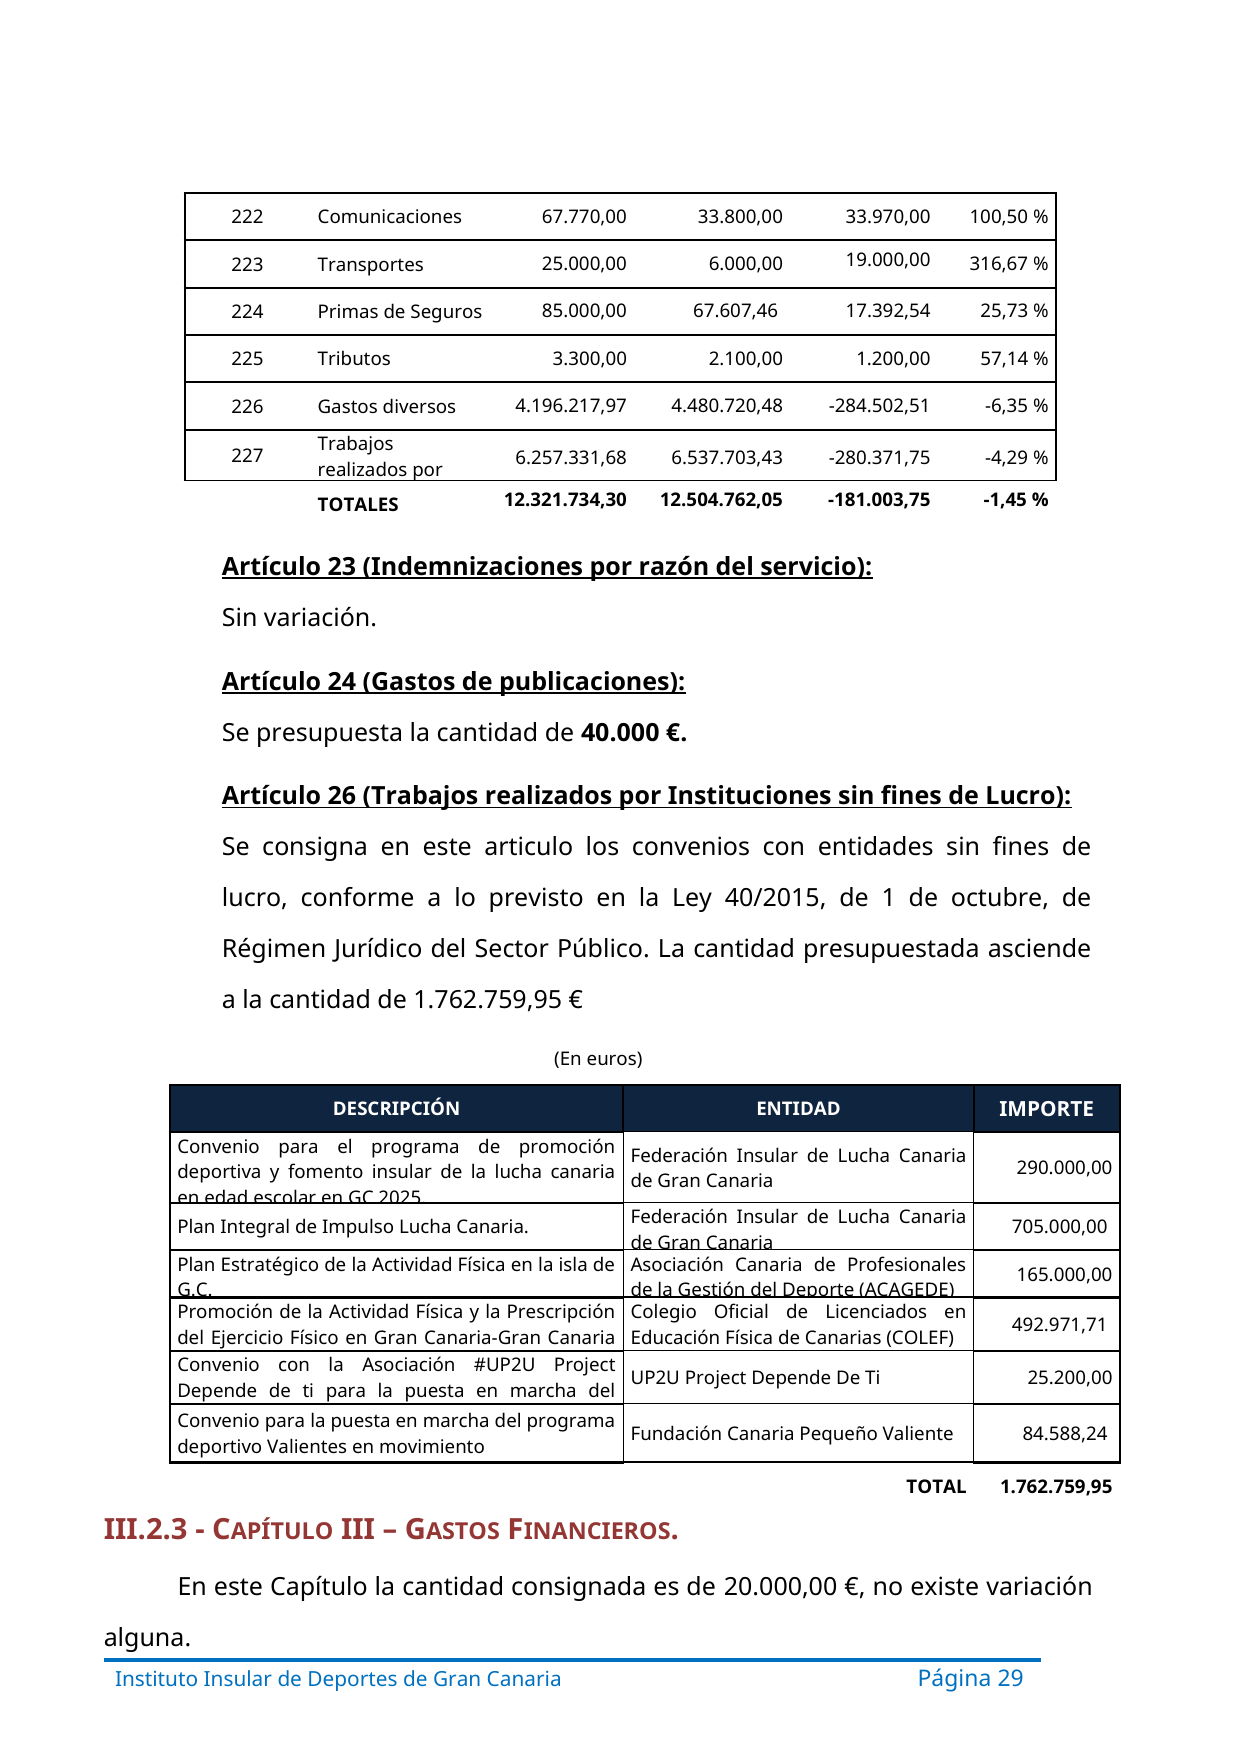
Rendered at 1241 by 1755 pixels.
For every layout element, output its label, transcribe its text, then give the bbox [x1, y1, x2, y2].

table_cell Federación Insular de Lucha Canaria de Gran Canaria [624, 1132, 973, 1202]
table_cell 2.100,00 [634, 336, 790, 381]
table_header ENTIDAD [624, 1086, 973, 1131]
table_cell 224 [186, 289, 310, 334]
table_cell 12.321.734,30 [495, 481, 634, 528]
text (En euros) [103, 1045, 1093, 1071]
text Artículo 26 (Trabajos realizados por Instituciones sin fines de Lucro): [222, 778, 1093, 812]
table_cell 25.200,00 [974, 1352, 1119, 1403]
table_cell 4.480.720,48 [634, 383, 790, 428]
text Se consigna en este articulo los convenios con entidades sin fines de lucro, conforme a lo previsto en la Ley 40/2015, de 1 de octubre, de Régimen Jurídico del Sector Público. La cantidad presupuestada asciende a la cantidad de 1.762.759,95 € [222, 829, 1093, 1016]
table_cell 6.257.331,68 [495, 431, 634, 480]
table_cell Gastos diversos [310, 383, 495, 428]
table_header DESCRIPCIÓN [171, 1086, 622, 1131]
table_cell 705.000,00 [974, 1204, 1119, 1249]
table_cell Colegio Oficial de Licenciados en Educación Física de Canarias (COLEF) [624, 1298, 973, 1349]
table_cell Transportes [310, 241, 495, 287]
table_header IMPORTE [975, 1086, 1119, 1131]
table_cell 100,50 % [938, 194, 1055, 239]
table_cell 6.537.703,43 [634, 431, 790, 480]
text III.2.3 - Capítulo III – Gastos Financieros. [103, 1509, 1093, 1548]
table_cell [185, 481, 310, 528]
table_cell Convenio con la Asociación #UP2U Project Depende de ti para la puesta en marcha del proyecto Sport Actívate [171, 1352, 623, 1403]
text Sin variación. [148, 599, 1093, 634]
table_cell Convenio para la puesta en marcha del programa deportivo Valientes en movimiento [171, 1405, 623, 1461]
table_cell -181.003,75 [790, 481, 938, 528]
table_cell Federación Insular de Lucha Canaria de Gran Canaria [624, 1203, 973, 1249]
table_cell 33.800,00 [634, 194, 790, 239]
table_cell 6.000,00 [634, 241, 790, 287]
table_cell -284.502,51 [790, 383, 938, 428]
table_cell 67.770,00 [495, 194, 634, 239]
table_cell -280.371,75 [790, 431, 938, 480]
table_cell 225 [186, 336, 310, 381]
table_cell 165.000,00 [974, 1251, 1119, 1296]
table_cell 12.504.762,05 [634, 481, 790, 528]
table_cell 227 [186, 431, 310, 480]
table_cell 33.970,00 [790, 194, 938, 239]
table_cell 223 [186, 241, 310, 287]
table_cell TOTALES [310, 481, 495, 528]
table_cell 19.000,00 [790, 241, 938, 287]
table_cell Plan Integral de Impulso Lucha Canaria. [171, 1204, 623, 1249]
table_cell Asociación Canaria de Profesionales de la Gestión del Deporte (ACAGEDE) [624, 1250, 973, 1296]
text Artículo 23 (Indemnizaciones por razón del servicio): [222, 548, 1093, 583]
table_cell Comunicaciones [310, 194, 495, 239]
table_cell 25,73 % [938, 289, 1055, 334]
text Artículo 24 (Gastos de publicaciones): [222, 663, 1093, 697]
table_cell UP2U Project Depende De Ti [624, 1351, 973, 1403]
table_cell -1,45 % [938, 481, 1056, 528]
table_cell Trabajos realizados por otras empresas [310, 431, 495, 480]
table_cell 222 [186, 194, 310, 239]
table_cell 3.300,00 [495, 336, 634, 381]
table_cell 226 [186, 383, 310, 428]
table_cell [170, 1464, 623, 1509]
table_cell 290.000,00 [974, 1133, 1119, 1202]
table_cell 85.000,00 [495, 289, 634, 334]
table_cell 1.200,00 [790, 336, 938, 381]
table_cell 1.762.759,95 [974, 1464, 1119, 1509]
table_cell -4,29 % [938, 431, 1055, 480]
text Se presupuesta la cantidad de 40.000 €. [222, 714, 1093, 748]
table_cell 25.000,00 [495, 241, 634, 287]
table_cell 67.607,46 [634, 289, 790, 334]
table_cell Fundación Canaria Pequeño Valiente [624, 1404, 973, 1461]
table_cell -6,35 % [938, 383, 1055, 428]
table_cell 492.971,71 [974, 1299, 1119, 1349]
table_cell 17.392,54 [790, 289, 938, 334]
table_cell Promoción de la Actividad Física y la Prescripción del Ejercicio Físico en Gran Canaria-Gran Canaria Isla Activa. [171, 1299, 623, 1349]
table_cell 4.196.217,97 [495, 383, 634, 428]
table_cell Convenio para el programa de promoción deportiva y fomento insular de la lucha canaria en edad escolar en GC 2025. [171, 1133, 623, 1202]
table_cell 84.588,24 [974, 1405, 1119, 1461]
table_cell 316,67 % [938, 241, 1055, 287]
text En este Capítulo la cantidad consignada es de 20.000,00 €, no existe variación alguna. [103, 1568, 1093, 1653]
table_cell Tributos [310, 336, 495, 381]
table_cell 57,14 % [938, 336, 1055, 381]
table_cell Primas de Seguros [310, 289, 495, 334]
table_cell Plan Estratégico de la Actividad Física en la isla de G.C. [171, 1251, 623, 1296]
table_cell TOTAL [623, 1463, 974, 1509]
